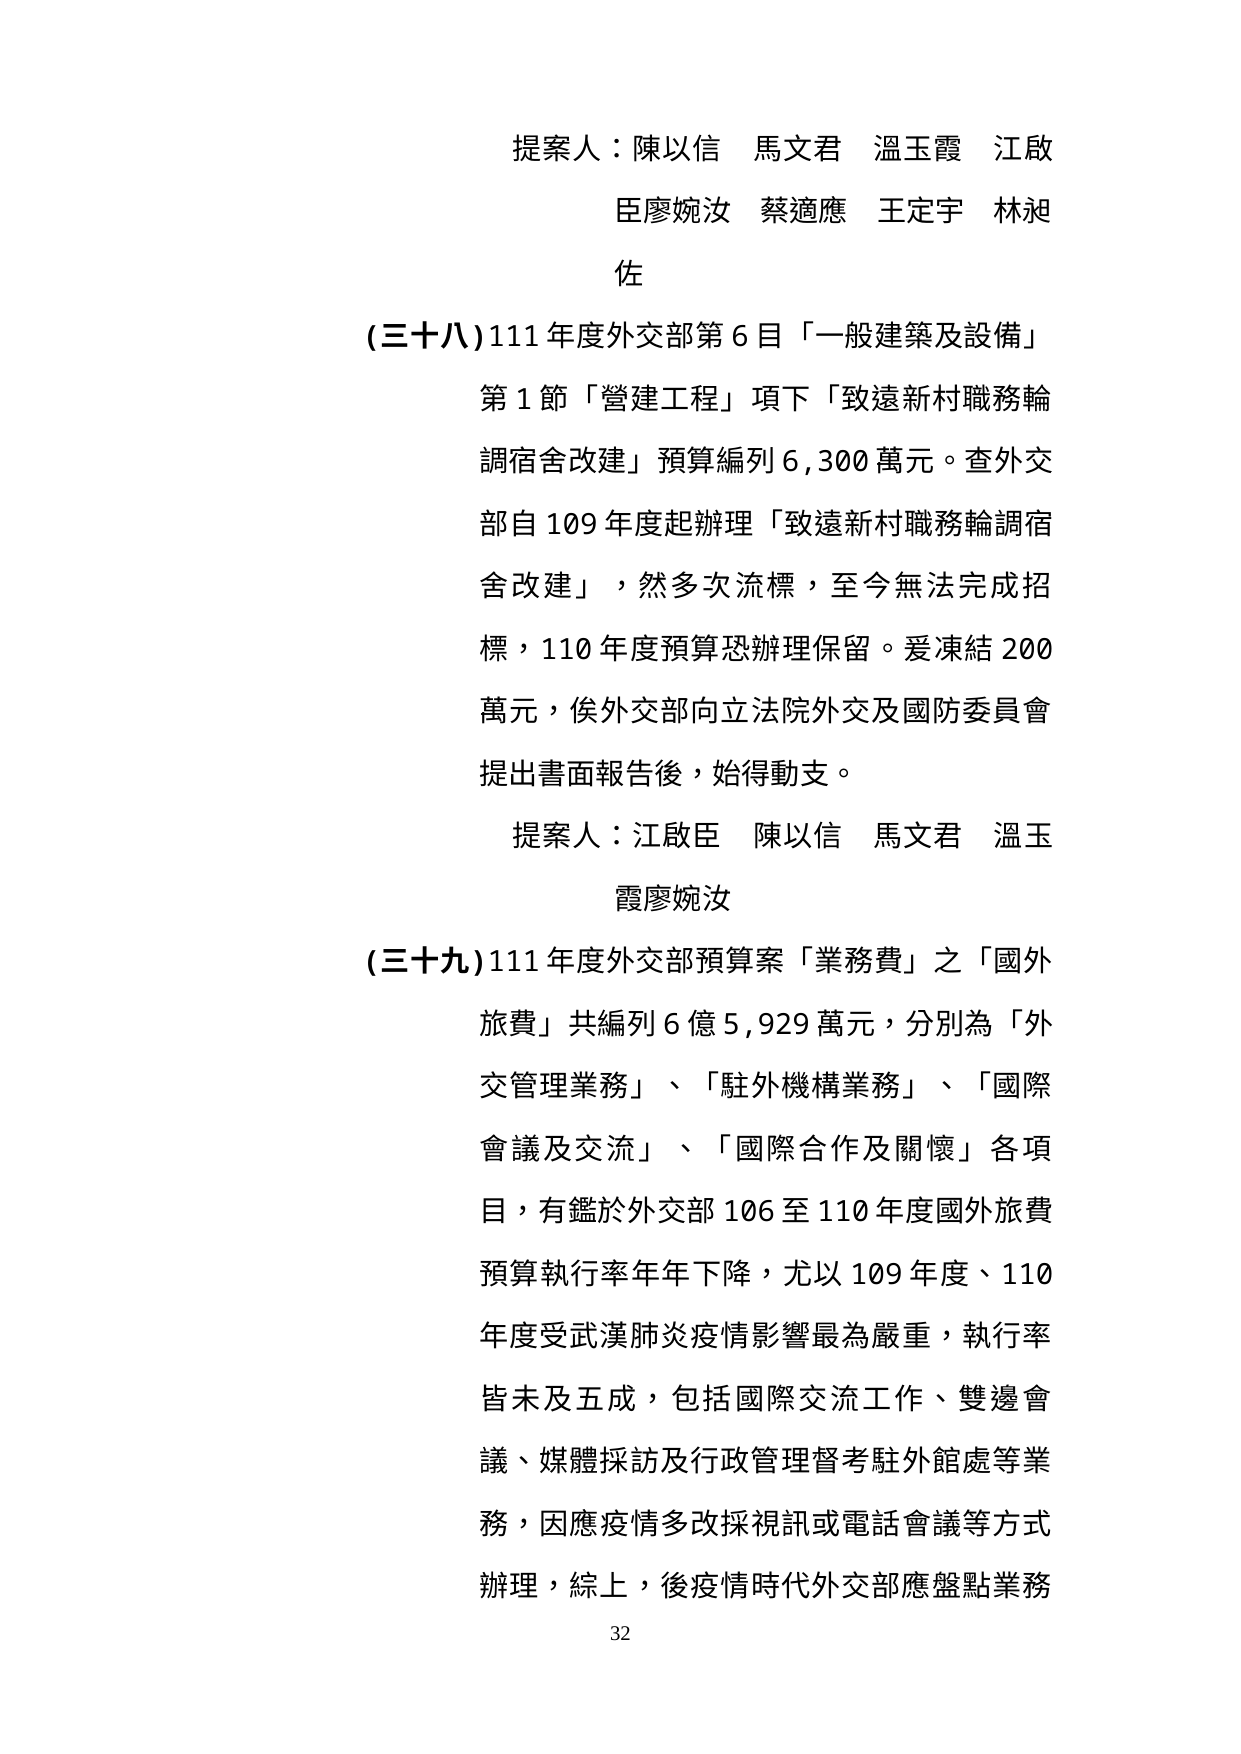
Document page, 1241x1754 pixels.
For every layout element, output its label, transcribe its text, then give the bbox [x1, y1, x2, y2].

text (三十八)111年度外交部第6目「一般建築及設備」第1節「營建工程」項下「致遠新村職務輪調宿舍改建」預算編列6,300萬元。查外交部自109年度起辦理「致遠新村職務輪調宿舍改建」，然多次流標，至今無法完成招標，110年度預算恐辦理保留。爰凍結200萬元，俟外交部向立法院外交及國防委員會提出書面報告後，始得動支。 [362, 292, 1053, 792]
text 提案人：陳以信 馬文君 溫玉霞 江啟臣廖婉汝 蔡適應 王定宇 林昶佐 [512, 105, 1053, 292]
text 提案人：江啟臣 陳以信 馬文君 溫玉霞廖婉汝 [512, 792, 1053, 917]
text (三十九)111年度外交部預算案「業務費」之「國外旅費」共編列6億5,929萬元，分別為「外交管理業務」、「駐外機構業務」、「國際會議及交流」、「國際合作及關懷」各項目，有鑑於外交部106至110年度國外旅費預算執行率年年下降，尤以109年度、110年度受武漢肺炎疫情影響最為嚴重，執行率皆未及五成，包括國際交流工作、雙邊會議、媒體採訪及行政管理督考駐外館處等業務，因應疫情多改採視訊或電話會議等方式辦理，綜上，後疫情時代外交部應盤點業務 [362, 917, 1053, 1605]
